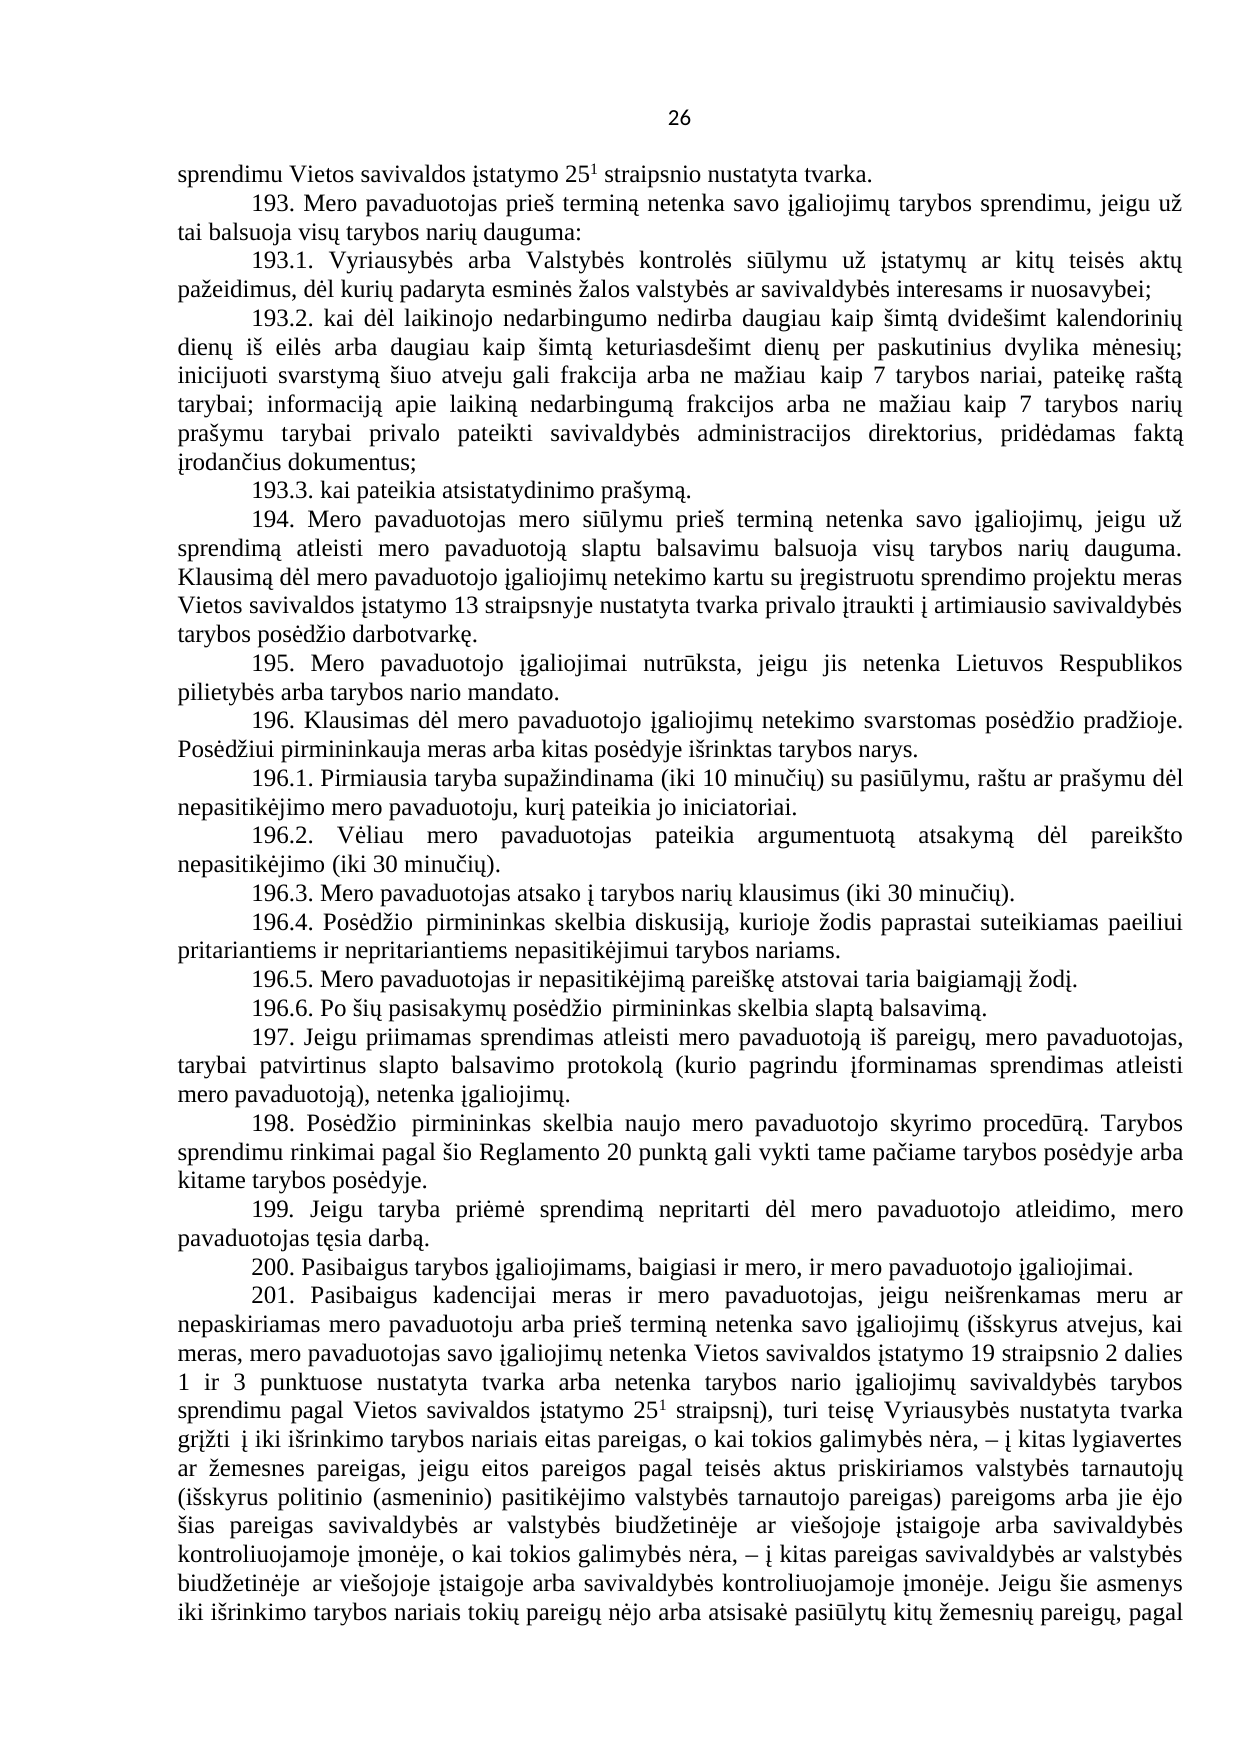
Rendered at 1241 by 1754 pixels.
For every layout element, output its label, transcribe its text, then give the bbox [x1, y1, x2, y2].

text 198. Posėdžio pirmininkas skelbia naujo mero pavaduotojo skyrimo procedūrą. Tarybos sprendimu rinkimai pagal šio Reglamento 20 punktą gali vykti tame pačiame tarybos posėdyje arba kitame tarybos posėdyje. [177, 1108, 1183, 1194]
text 195. Mero pavaduotojo įgaliojimai nutrūksta, jeigu jis netenka Lietuvos Respublikos pilietybės arba tarybos nario mandato. [177, 648, 1183, 706]
text 193. Mero pavaduotojas prieš terminą netenka savo įgaliojimų tarybos sprendimu, jeigu už tai balsuoja visų tarybos narių dauguma: [177, 188, 1183, 246]
text 196.1. Pirmiausia taryba supažindinama (iki 10 minučių) su pasiūlymu, raštu ar prašymu dėl nepasitikėjimo mero pavaduotoju, kurį pateikia jo iniciatoriai. [177, 763, 1183, 821]
text 196.6. Po šių pasisakymų posėdžio pirmininkas skelbia slaptą balsavimą. [177, 993, 1183, 1022]
text 193.3. kai pateikia atsistatydinimo prašymą. [177, 476, 1183, 504]
text 193.1. Vyriausybės arba Valstybės kontrolės siūlymu už įstatymų ar kitų teisės aktų pažeidimus, dėl kurių padaryta esminės žalos valstybės ar savivaldybės interesams ir nuosavybei; [177, 246, 1183, 303]
text 199. Jeigu taryba priėmė sprendimą nepritarti dėl mero pavaduotojo atleidimo, mero pavaduotojas tęsia darbą. [177, 1194, 1183, 1252]
text 200. Pasibaigus tarybos įgaliojimams, baigiasi ir mero, ir mero pavaduotojo įgaliojimai. [177, 1252, 1183, 1281]
text 194. Mero pavaduotojas mero siūlymu prieš terminą netenka savo įgaliojimų, jeigu už sprendimą atleisti mero pavaduotoją slaptu balsavimu balsuoja visų tarybos narių dauguma. Klausimą dėl mero pavaduotojo įgaliojimų netekimo kartu su įregistruotu sprendimo projektu meras Vietos savivaldos įstatymo 13 straipsnyje nustatyta tvarka privalo įtraukti į artimiausio savivaldybės tarybos posėdžio darbotvarkę. [177, 504, 1183, 648]
text 196.2. Vėliau mero pavaduotojas pateikia argumentuotą atsakymą dėl pareikšto nepasitikėjimo (iki 30 minučių). [177, 821, 1183, 878]
text 196.4. Posėdžio pirmininkas skelbia diskusiją, kurioje žodis paprastai suteikiamas paeiliui pritariantiems ir nepritariantiems nepasitikėjimui tarybos nariams. [177, 907, 1183, 964]
text sprendimu Vietos savivaldos įstatymo 251 straipsnio nustatyta tvarka. [177, 159, 1183, 188]
text 193.2. kai dėl laikinojo nedarbingumo nedirba daugiau kaip šimtą dvidešimt kalendorinių dienų iš eilės arba daugiau kaip šimtą keturiasdešimt dienų per paskutinius dvylika mėnesių; inicijuoti svarstymą šiuo atveju gali frakcija arba ne mažiau kaip 7 tarybos nariai, pateikę raštą tarybai; informaciją apie laikiną nedarbingumą frakcijos arba ne mažiau kaip 7 tarybos narių prašymu tarybai privalo pateikti savivaldybės administracijos direktorius, pridėdamas faktą įrodančius dokumentus; [177, 303, 1183, 476]
text 196.5. Mero pavaduotojas ir nepasitikėjimą pareiškę atstovai taria baigiamąjį žodį. [177, 964, 1183, 993]
text 196.3. Mero pavaduotojas atsako į tarybos narių klausimus (iki 30 minučių). [177, 878, 1183, 907]
text 196. Klausimas dėl mero pavaduotojo įgaliojimų netekimo svarstomas posėdžio pradžioje. Posėdžiui pirmininkauja meras arba kitas posėdyje išrinktas tarybos narys. [177, 706, 1183, 763]
text 197. Jeigu priimamas sprendimas atleisti mero pavaduotoją iš pareigų, mero pavaduotojas, tarybai patvirtinus slapto balsavimo protokolą (kurio pagrindu įforminamas sprendimas atleisti mero pavaduotoją), netenka įgaliojimų. [177, 1022, 1183, 1108]
text 201. Pasibaigus kadencijai meras ir mero pavaduotojas, jeigu neišrenkamas meru ar nepaskiriamas mero pavaduotoju arba prieš terminą netenka savo įgaliojimų (išskyrus atvejus, kai meras, mero pavaduotojas savo įgaliojimų netenka Vietos savivaldos įstatymo 19 straipsnio 2 dalies 1 ir 3 punktuose nustatyta tvarka arba netenka tarybos nario įgaliojimų savivaldybės tarybos sprendimu pagal Vietos savivaldos įstatymo 251 straipsnį), turi teisę Vyriausybės nustatyta tvarka grįžti į iki išrinkimo tarybos nariais eitas pareigas, o kai tokios galimybės nėra, – į kitas lygiavertes ar žemesnes pareigas, jeigu eitos pareigos pagal teisės aktus priskiriamos valstybės tarnautojų (išskyrus politinio (asmeninio) pasitikėjimo valstybės tarnautojo pareigas) pareigoms arba jie ėjo šias pareigas savivaldybės ar valstybės biudžetinėje ar viešojoje įstaigoje arba savivaldybės kontroliuojamoje įmonėje, o kai tokios galimybės nėra, – į kitas pareigas savivaldybės ar valstybės biudžetinėje ar viešojoje įstaigoje arba savivaldybės kontroliuojamoje įmonėje. Jeigu šie asmenys iki išrinkimo tarybos nariais tokių pareigų nėjo arba atsisakė pasiūlytų kitų žemesnių pareigų, pagal [177, 1281, 1183, 1626]
